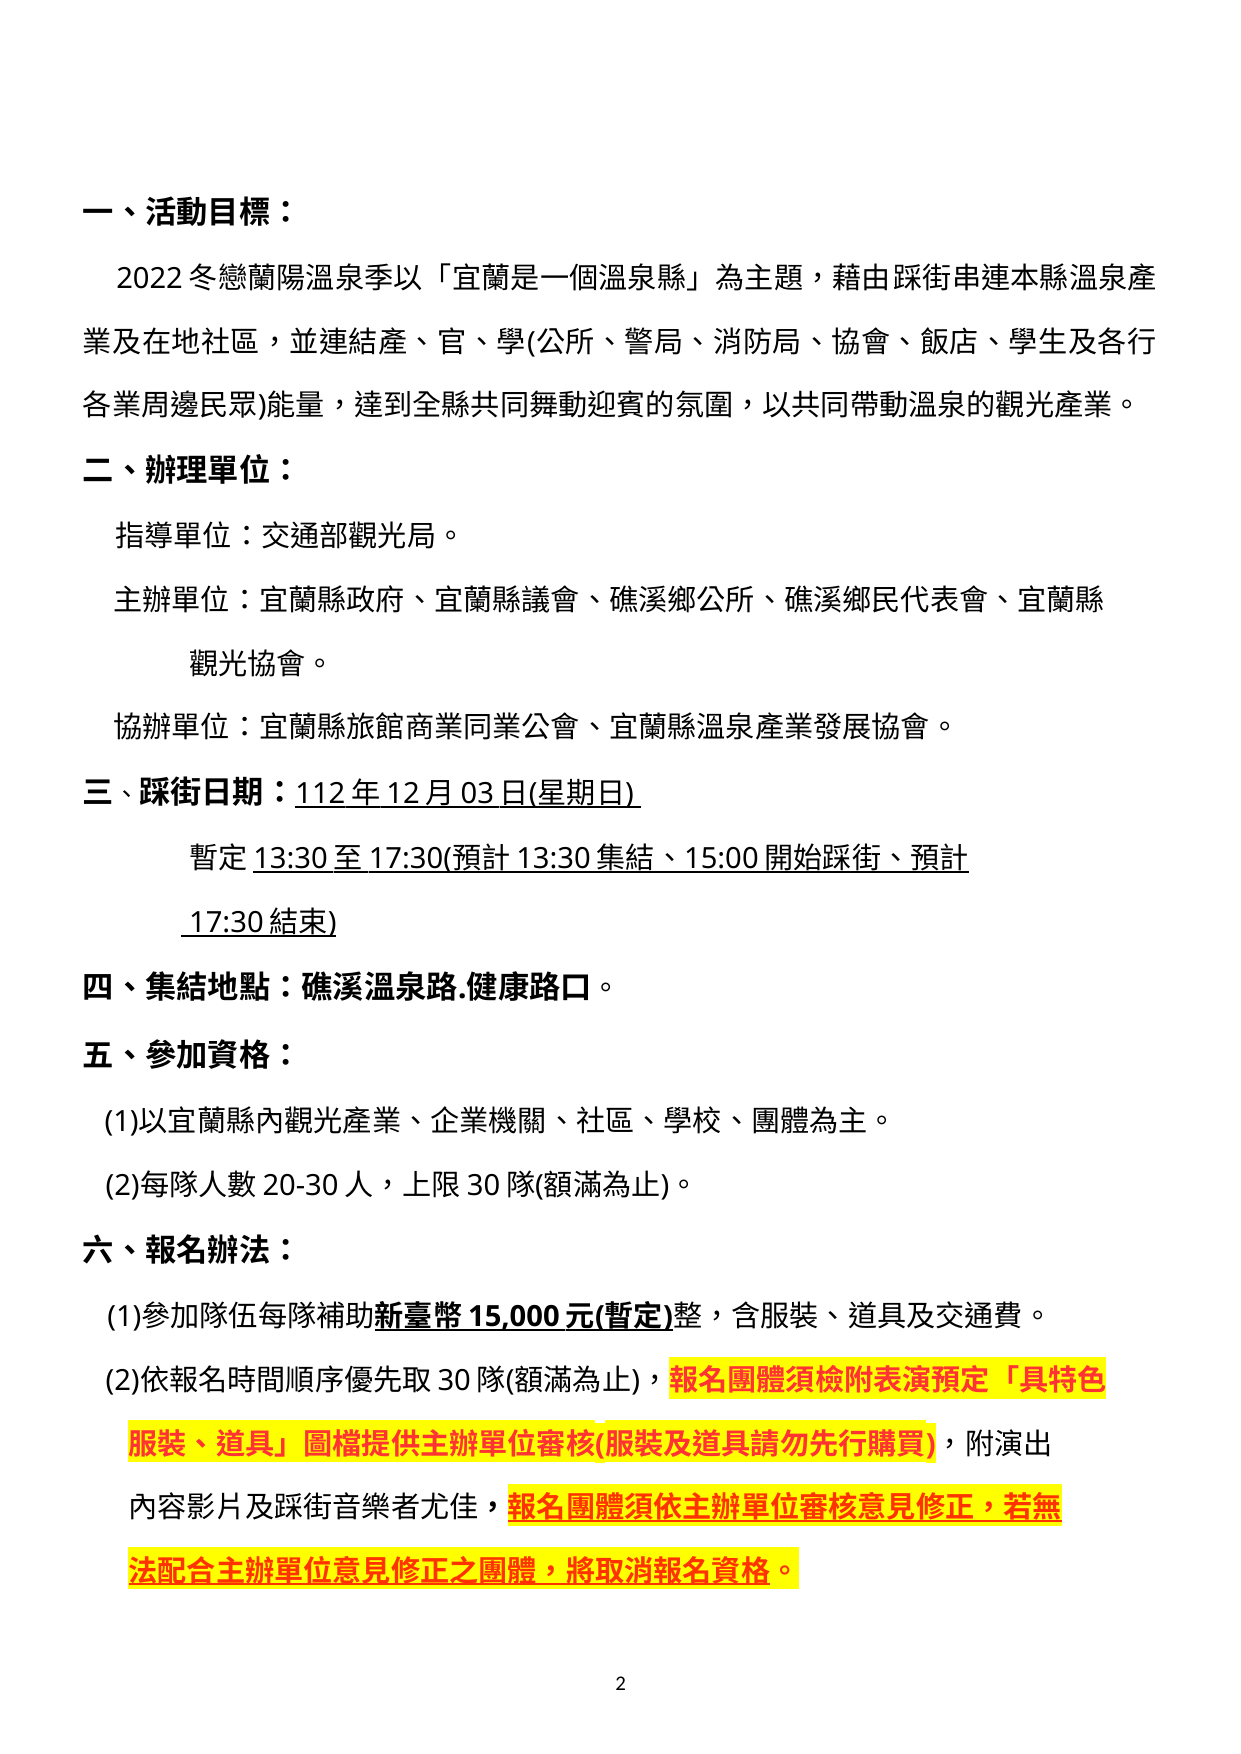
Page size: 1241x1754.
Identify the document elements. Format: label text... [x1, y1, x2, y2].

text 暫定13:30至17:30(預計13:30集結、15:00開始踩街、預計 [83, 835, 1157, 877]
text 指導單位：交通部觀光局。 [83, 513, 1157, 555]
text 17:30結束) [83, 898, 1157, 941]
text 三、踩街日期：112年12月03日(星期日) [83, 767, 1157, 812]
text 觀光協會。 [83, 640, 1157, 682]
text (1)參加隊伍每隊補助新臺幣15,000元(暫定)整，含服裝、道具及交通費。 [83, 1293, 1157, 1335]
text 服裝、道具」圖檔提供主辦單位審核(服裝及道具請勿先行購買)，附演出 [83, 1420, 1157, 1463]
text 二、辦理單位： [83, 445, 1157, 490]
text (2)每隊人數20-30人，上限30隊(額滿為止)。 [83, 1161, 1157, 1204]
text 2022冬戀蘭陽溫泉季以「宜蘭是一個溫泉縣」為主題，藉由踩街串連本縣溫泉產業及在地社區，並連結產、官、學(公所、警局、消防局、協會、飯店、學生及各行各業周邊民眾)能量，達到全縣共同舞動迎賓的氛圍，以共同帶動溫泉的觀光產業。 [83, 254, 1157, 424]
text 四、集結地點：礁溪溫泉路.健康路口。 [83, 962, 1157, 1007]
text 五、參加資格： [83, 1030, 1157, 1075]
text 一、活動目標： [83, 187, 1157, 232]
text 法配合主辦單位意見修正之團體，將取消報名資格。 [83, 1547, 1157, 1589]
text (1)以宜蘭縣內觀光產業、企業機關、社區、學校、團體為主。 [83, 1098, 1157, 1140]
text (2)依報名時間順序優先取30隊(額滿為止)，報名團體須檢附表演預定「具特色 [83, 1357, 1157, 1399]
text 六、報名辦法： [83, 1225, 1157, 1270]
text 協辦單位：宜蘭縣旅館商業同業公會、宜蘭縣溫泉產業發展協會。 [83, 704, 1157, 746]
text 主辦單位：宜蘭縣政府、宜蘭縣議會、礁溪鄉公所、礁溪鄉民代表會、宜蘭縣 [83, 577, 1157, 619]
text 內容影片及踩街音樂者尤佳，報名團體須依主辦單位審核意見修正，若無 [83, 1484, 1157, 1526]
